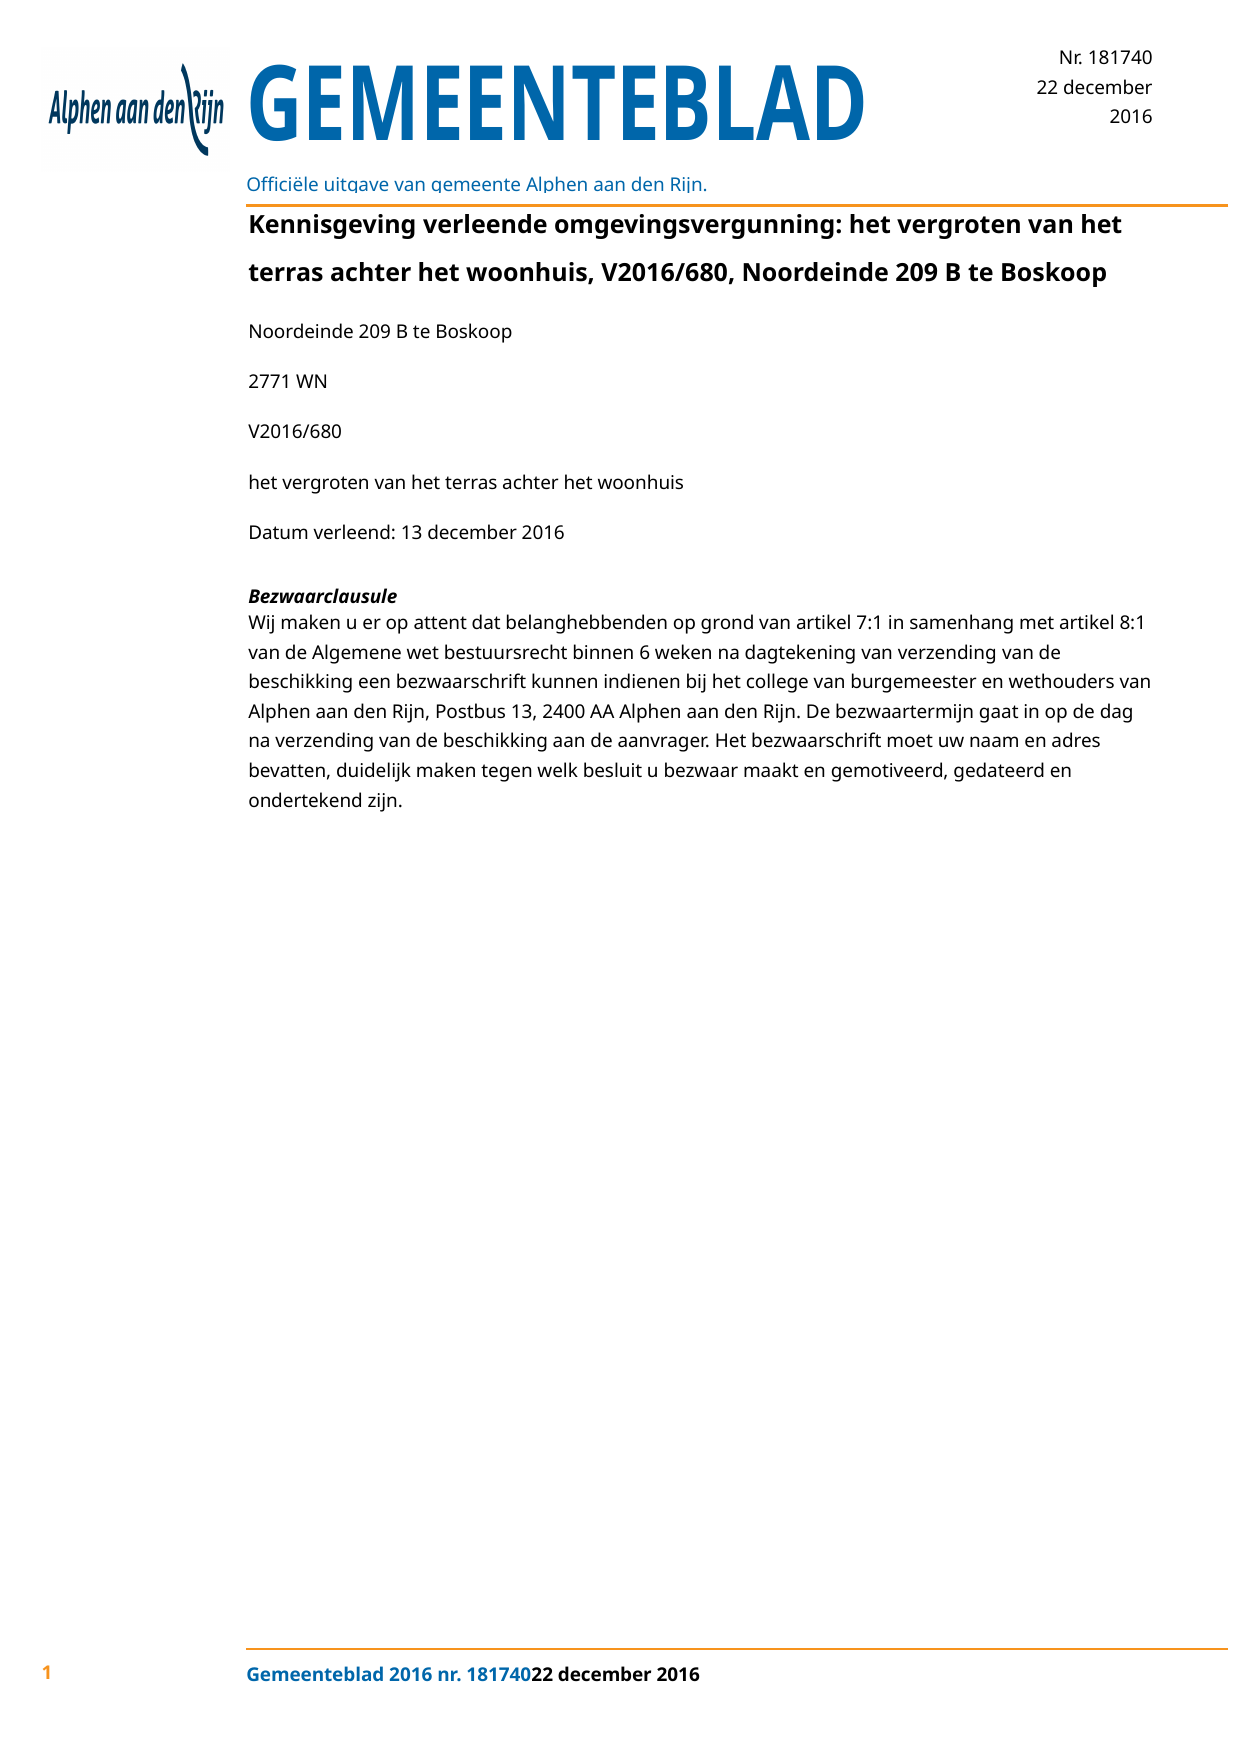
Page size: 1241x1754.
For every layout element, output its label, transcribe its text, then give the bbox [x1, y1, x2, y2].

text V2016/680 [248, 419, 1152, 444]
text Datum verleend: 13 december 2016 [248, 519, 1152, 545]
text Wij maken u er op attent dat belanghebbenden op grond van artikel 7:1 in samenhang met artikel 8:1 van de Algemene wet bestuursrecht binnen 6 weken na dagtekening van verzending van de beschikking een bezwaarschrift kunnen indienen bij het college van burgemeester en wethouders van Alphen aan den Rijn, Postbus 13, 2400 AA Alphen aan den Rijn. De bezwaartermijn gaat in op de dag na verzending van de beschikking aan de aanvrager. Het bezwaarschrift moet uw naam en adres bevatten, duidelijk maken tegen welk besluit u bezwaar maakt en gemotiveerd, gedateerd en ondertekend zijn. [248, 609, 1152, 812]
text Noordeinde 209 B te Boskoop [248, 318, 1152, 344]
text 2771 WN [248, 368, 1152, 394]
text het vergroten van het terras achter het woonhuis [248, 469, 1152, 495]
text Kennisgeving verleende omgevingsvergunning: het vergroten van het terras achter het woonhuis, V2016/680, Noordeinde 209 B te Boskoop [248, 207, 1152, 288]
picture [41, 47, 231, 172]
text Bezwaarclausule [248, 583, 1152, 609]
